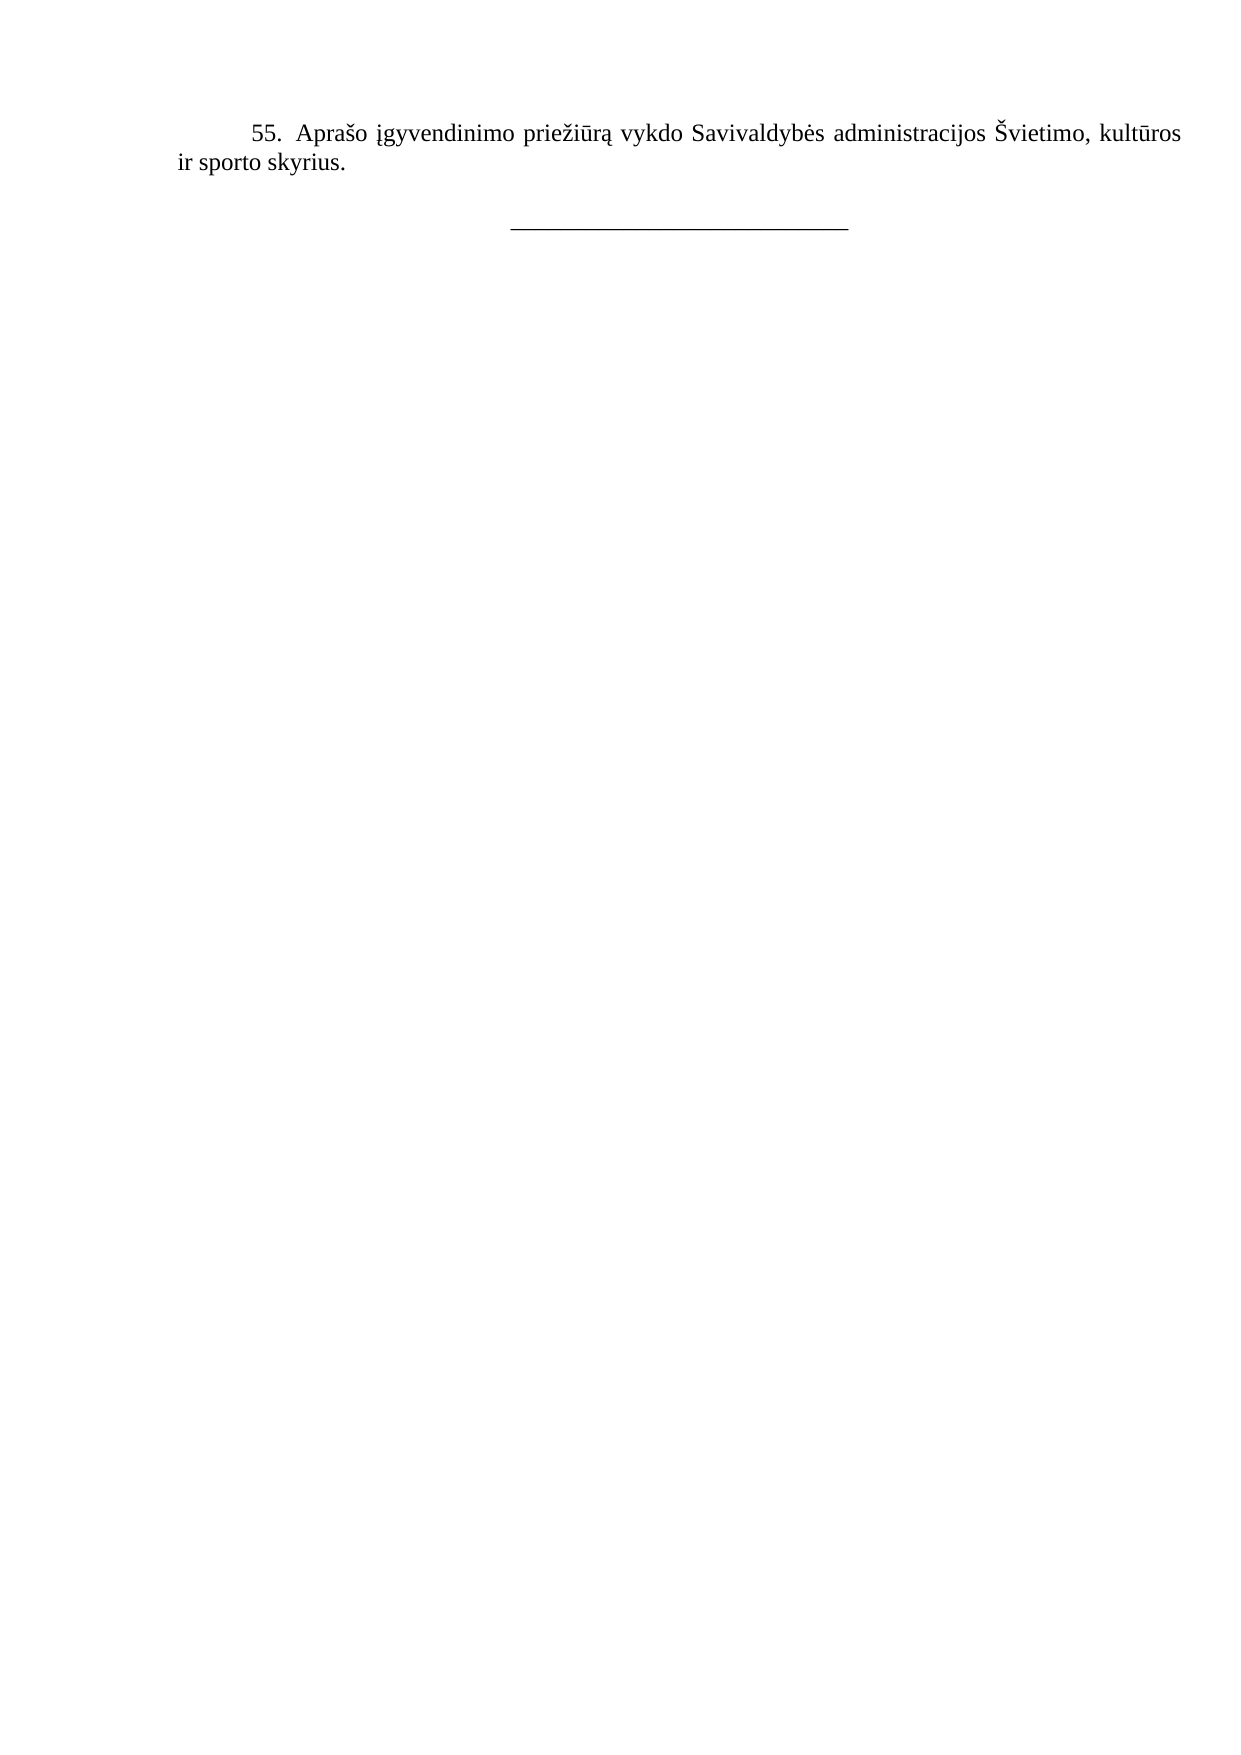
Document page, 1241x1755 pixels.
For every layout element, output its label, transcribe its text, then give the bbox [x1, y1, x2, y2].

text 55. Aprašo įgyvendinimo priežiūrą vykdo Savivaldybės administracijos Švietimo, kultūros ir sporto skyrius. [177, 118, 1181, 176]
text ___________________________ [177, 204, 1181, 233]
